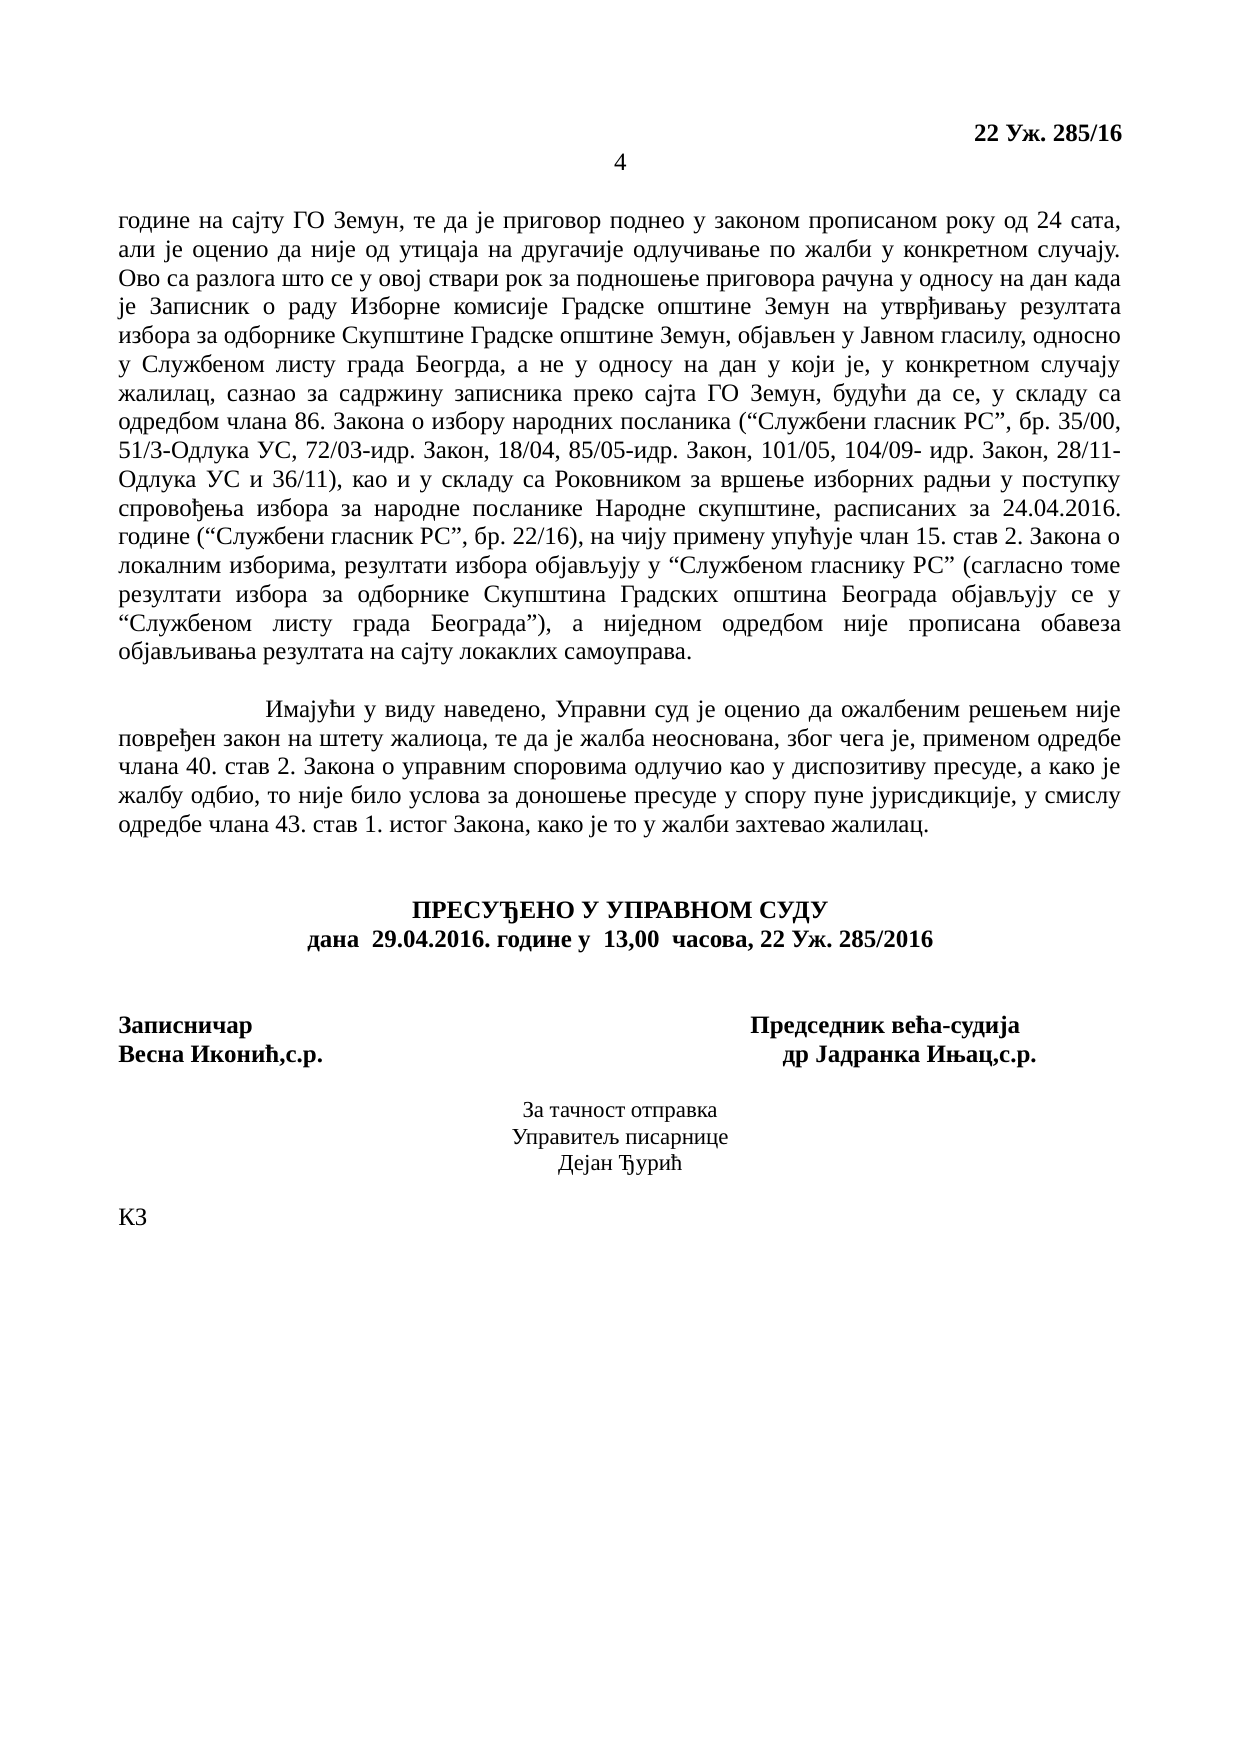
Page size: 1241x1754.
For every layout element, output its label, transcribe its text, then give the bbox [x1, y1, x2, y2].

text Имајући у виду наведено, Управни суд је оценио да ожалбеним решењем није повређен закон на штету жалиоца, те да је жалба неоснована, због чега је, применом одредбе члана 40. став 2. Закона о управним споровима одлучио као у диспозитиву пресуде, а како је жалбу одбио, то није било услова за доношење пресуде у спору пуне јурисдикције, у смислу одредбе члана 43. став 1. истог Закона, како је то у жалби захтевао жалилац. [118, 694, 1122, 838]
text Дејан Ђурић [118, 1149, 1122, 1175]
text Записничар Председник већа-судија [118, 1010, 1122, 1039]
text Весна Иконић,с.р. др Јадранка Ињац,с.р. [118, 1039, 1122, 1068]
text За тачност отправка [118, 1096, 1122, 1123]
text Управитељ писарнице [118, 1123, 1122, 1149]
text КЗ [118, 1202, 1122, 1231]
text дана 29.04.2016. године у 13,00 часова, 22 Уж. 285/2016 [118, 924, 1122, 953]
text ПРЕСУЂЕНО У УПРАВНОМ СУДУ [118, 895, 1122, 924]
text године на сајту ГО Земун, те да је приговор поднео у законом прописаном року од 24 сата, али је оценио да није од утицаја на другачије одлучивање по жалби у конкретном случају. Ово са разлога што се у овој ствари рок за подношење приговора рачуна у односу на дан када је Записник о раду Изборне комисије Градске општине Земун на утврђивању резултата избора за одборнике Скупштине Градске општине Земун, објављен у Јавном гласилу, односно у Службеном листу града Беогрда, а не у односу на дан у који је, у конкретном случају жалилац, сазнао за садржину записника преко сајта ГО Земун, будући да се, у складу са одредбом члана 86. Закона о избору народних посланика (“Службени гласник РС”, бр. 35/00, 51/3-Одлука УС, 72/03-идр. Закон, 18/04, 85/05-идр. Закон, 101/05, 104/09- идр. Закон, 28/11-Одлука УС и 36/11), као и у складу са Роковником за вршење изборних радњи у поступку спровођења избора за народне посланике Народне скупштине, расписаних за 24.04.2016. године (“Службени гласник РС”, бр. 22/16), на чију примену упућује члан 15. став 2. Закона о локалним изборима, резултати избора објављују у “Службеном гласнику РС” (сагласно томе резултати избора за одборнике Скупштина Градских општина Београда објављују се у “Службеном листу града Београда”), а ниједном одредбом није прописана обавеза објављивања резултата на сајту локаклих самоуправа. [118, 205, 1122, 665]
